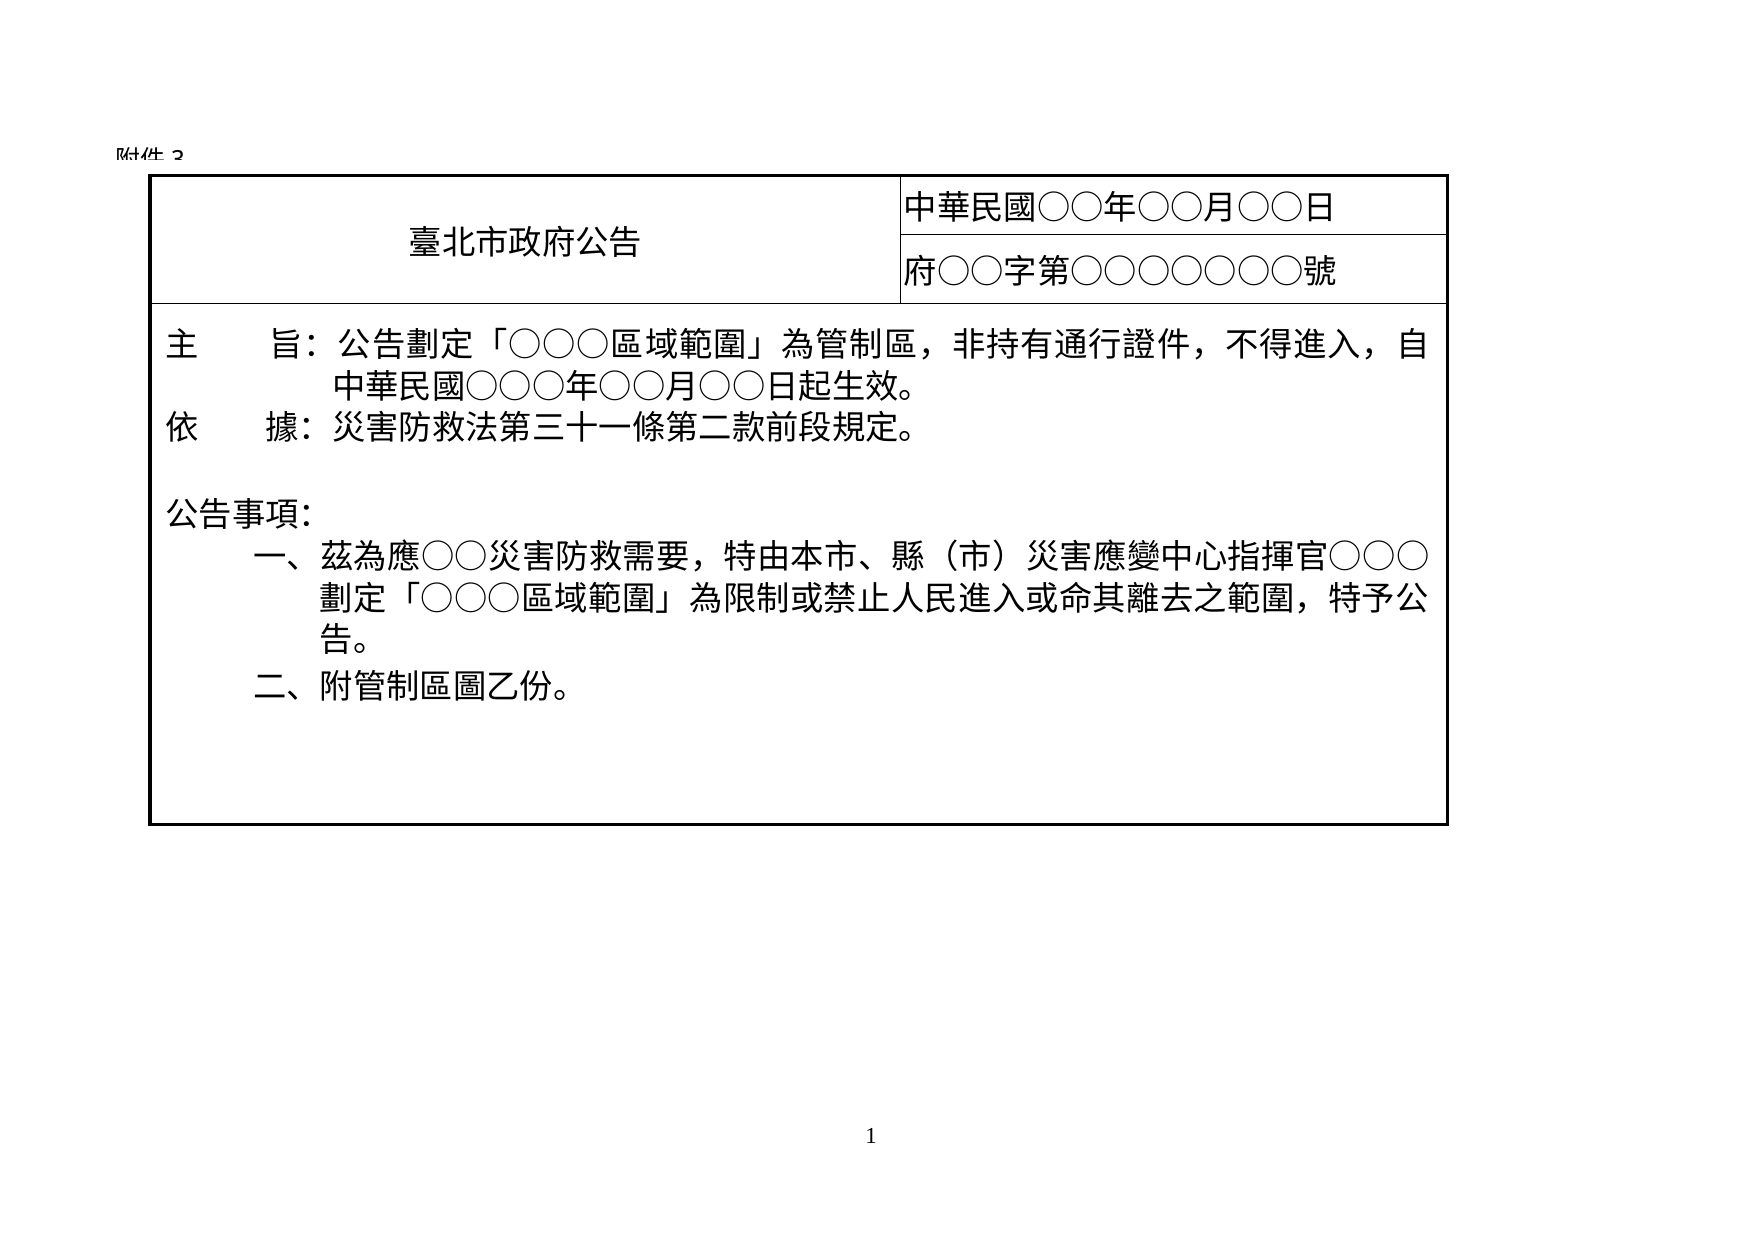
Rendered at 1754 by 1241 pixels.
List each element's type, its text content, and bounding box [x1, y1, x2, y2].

table_cell 府○○字第○○○○○○○號 [901, 235, 1446, 303]
table_header 中華民國○○年○○月○○日 [901, 177, 1446, 234]
table_cell 主 旨：公告劃定「○○○區域範圍」為管制區，非持有通行證件，不得進入，自中華民國○○○年○○月○○日起生效。 依 據：災害防救法第三十一條第二款前段規定。 公告事項： 一、茲為應○○災害防救需要，特由本市、縣（市）災害應變中心指揮官○○○劃定「○○○區域範圍」為限制或禁止人民進入或命其離去之範圍，特予公告。 二、附管制區圖乙份。 [152, 304, 1446, 823]
text 附件3 [115, 139, 229, 159]
table_header 臺北市政府公告 [152, 177, 900, 303]
